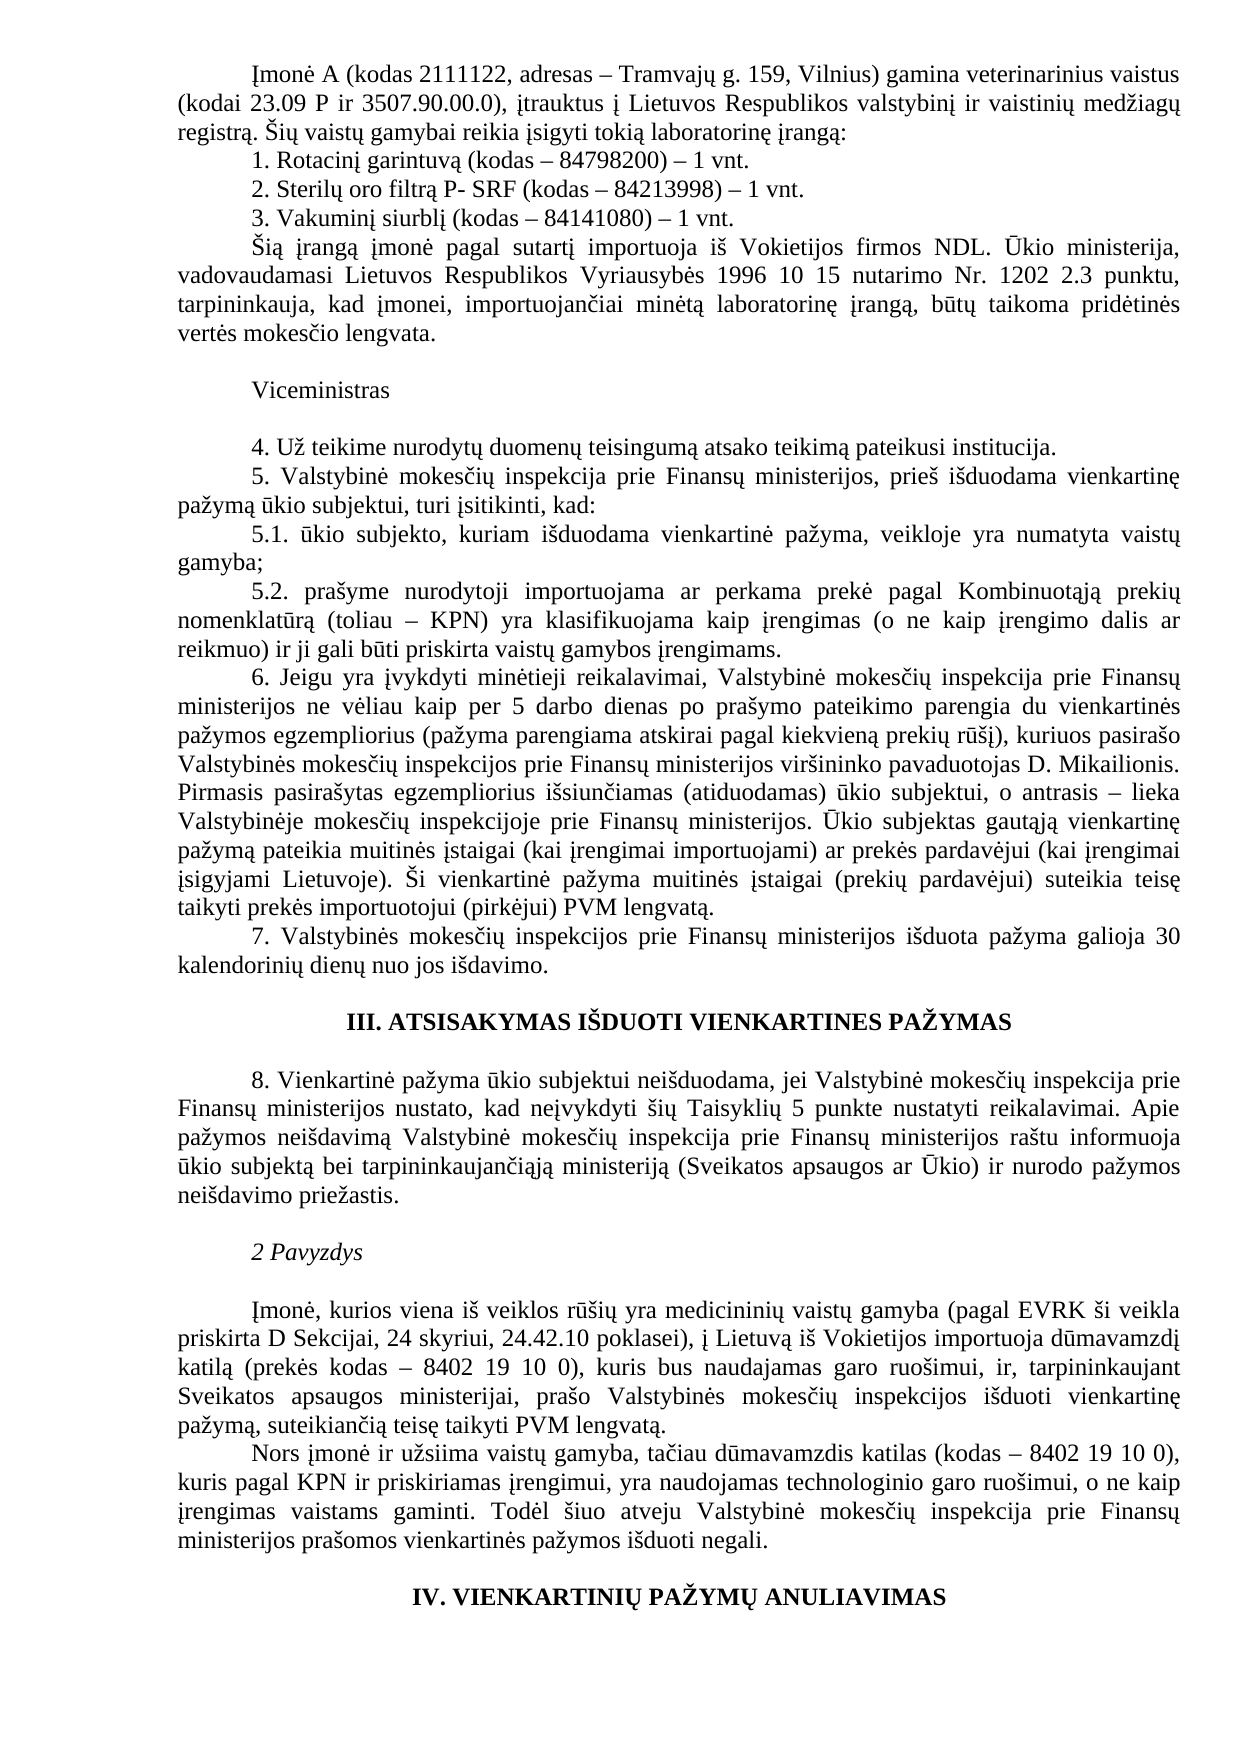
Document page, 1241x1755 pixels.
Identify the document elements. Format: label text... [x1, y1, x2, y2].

text 2 Pavyzdys [177, 1237, 1181, 1266]
text 5. Valstybinė mokesčių inspekcija prie Finansų ministerijos, prieš išduodama vienkartinę pažymą ūkio subjektui, turi įsitikinti, kad: [177, 461, 1181, 519]
text 5.2. prašyme nurodytoji importuojama ar perkama prekė pagal Kombinuotąją prekių nomenklatūrą (toliau – KPN) yra klasifikuojama kaip įrengimas (o ne kaip įrengimo dalis ar reikmuo) ir ji gali būti priskirta vaistų gamybos įrengimams. [177, 576, 1181, 662]
text Viceministras [177, 375, 1181, 404]
text Įmonė A (kodas 2111122, adresas – Tramvajų g. 159, Vilnius) gamina veterinarinius vaistus (kodai 23.09 P ir 3507.90.00.0), įtrauktus į Lietuvos Respublikos valstybinį ir vaistinių medžiagų registrą. Šių vaistų gamybai reikia įsigyti tokią laboratorinę įrangą: [177, 59, 1181, 145]
text III. ATSISAKYMAS IŠDUOTI VIENKARTINES PAŽYMAS [177, 1007, 1181, 1036]
text Šią įrangą įmonė pagal sutartį importuoja iš Vokietijos firmos NDL. Ūkio ministerija, vadovaudamasi Lietuvos Respublikos Vyriausybės 1996 10 15 nutarimo Nr. 1202 2.3 punktu, tarpininkauja, kad įmonei, importuojančiai minėtą laboratorinę įrangą, būtų taikoma pridėtinės vertės mokesčio lengvata. [177, 232, 1181, 347]
text 5.1. ūkio subjekto, kuriam išduodama vienkartinė pažyma, veikloje yra numatyta vaistų gamyba; [177, 519, 1181, 576]
text 2. Sterilų oro filtrą P- SRF (kodas – 84213998) – 1 vnt. [177, 174, 1181, 203]
text Įmonė, kurios viena iš veiklos rūšių yra medicininių vaistų gamyba (pagal EVRK ši veikla priskirta D Sekcijai, 24 skyriui, 24.42.10 poklasei), į Lietuvą iš Vokietijos importuoja dūmavamzdį katilą (prekės kodas – 8402 19 10 0), kuris bus naudajamas garo ruošimui, ir, tarpininkaujant Sveikatos apsaugos ministerijai, prašo Valstybinės mokesčių inspekcijos išduoti vienkartinę pažymą, suteikiančią teisę taikyti PVM lengvatą. [177, 1295, 1181, 1438]
text IV. VIENKARTINIŲ PAŽYMŲ ANULIAVIMAS [177, 1582, 1181, 1611]
text 4. Už teikime nurodytų duomenų teisingumą atsako teikimą pateikusi institucija. [177, 432, 1181, 461]
text 6. Jeigu yra įvykdyti minėtieji reikalavimai, Valstybinė mokesčių inspekcija prie Finansų ministerijos ne vėliau kaip per 5 darbo dienas po prašymo pateikimo parengia du vienkartinės pažymos egzempliorius (pažyma parengiama atskirai pagal kiekvieną prekių rūšį), kuriuos pasirašo Valstybinės mokesčių inspekcijos prie Finansų ministerijos viršininko pavaduotojas D. Mikailionis. Pirmasis pasirašytas egzempliorius išsiunčiamas (atiduodamas) ūkio subjektui, o antrasis – lieka Valstybinėje mokesčių inspekcijoje prie Finansų ministerijos. Ūkio subjektas gautąją vienkartinę pažymą pateikia muitinės įstaigai (kai įrengimai importuojami) ar prekės pardavėjui (kai įrengimai įsigyjami Lietuvoje). Ši vienkartinė pažyma muitinės įstaigai (prekių pardavėjui) suteikia teisę taikyti prekės importuotojui (pirkėjui) PVM lengvatą. [177, 662, 1181, 921]
text 1. Rotacinį garintuvą (kodas – 84798200) – 1 vnt. [177, 145, 1181, 174]
text 8. Vienkartinė pažyma ūkio subjektui neišduodama, jei Valstybinė mokesčių inspekcija prie Finansų ministerijos nustato, kad neįvykdyti šių Taisyklių 5 punkte nustatyti reikalavimai. Apie pažymos neišdavimą Valstybinė mokesčių inspekcija prie Finansų ministerijos raštu informuoja ūkio subjektą bei tarpininkaujančiąją ministeriją (Sveikatos apsaugos ar Ūkio) ir nurodo pažymos neišdavimo priežastis. [177, 1065, 1181, 1208]
text Nors įmonė ir užsiima vaistų gamyba, tačiau dūmavamzdis katilas (kodas – 8402 19 10 0), kuris pagal KPN ir priskiriamas įrengimui, yra naudojamas technologinio garo ruošimui, o ne kaip įrengimas vaistams gaminti. Todėl šiuo atveju Valstybinė mokesčių inspekcija prie Finansų ministerijos prašomos vienkartinės pažymos išduoti negali. [177, 1438, 1181, 1553]
text 7. Valstybinės mokesčių inspekcijos prie Finansų ministerijos išduota pažyma galioja 30 kalendorinių dienų nuo jos išdavimo. [177, 921, 1181, 979]
text 3. Vakuminį siurblį (kodas – 84141080) – 1 vnt. [177, 203, 1181, 232]
